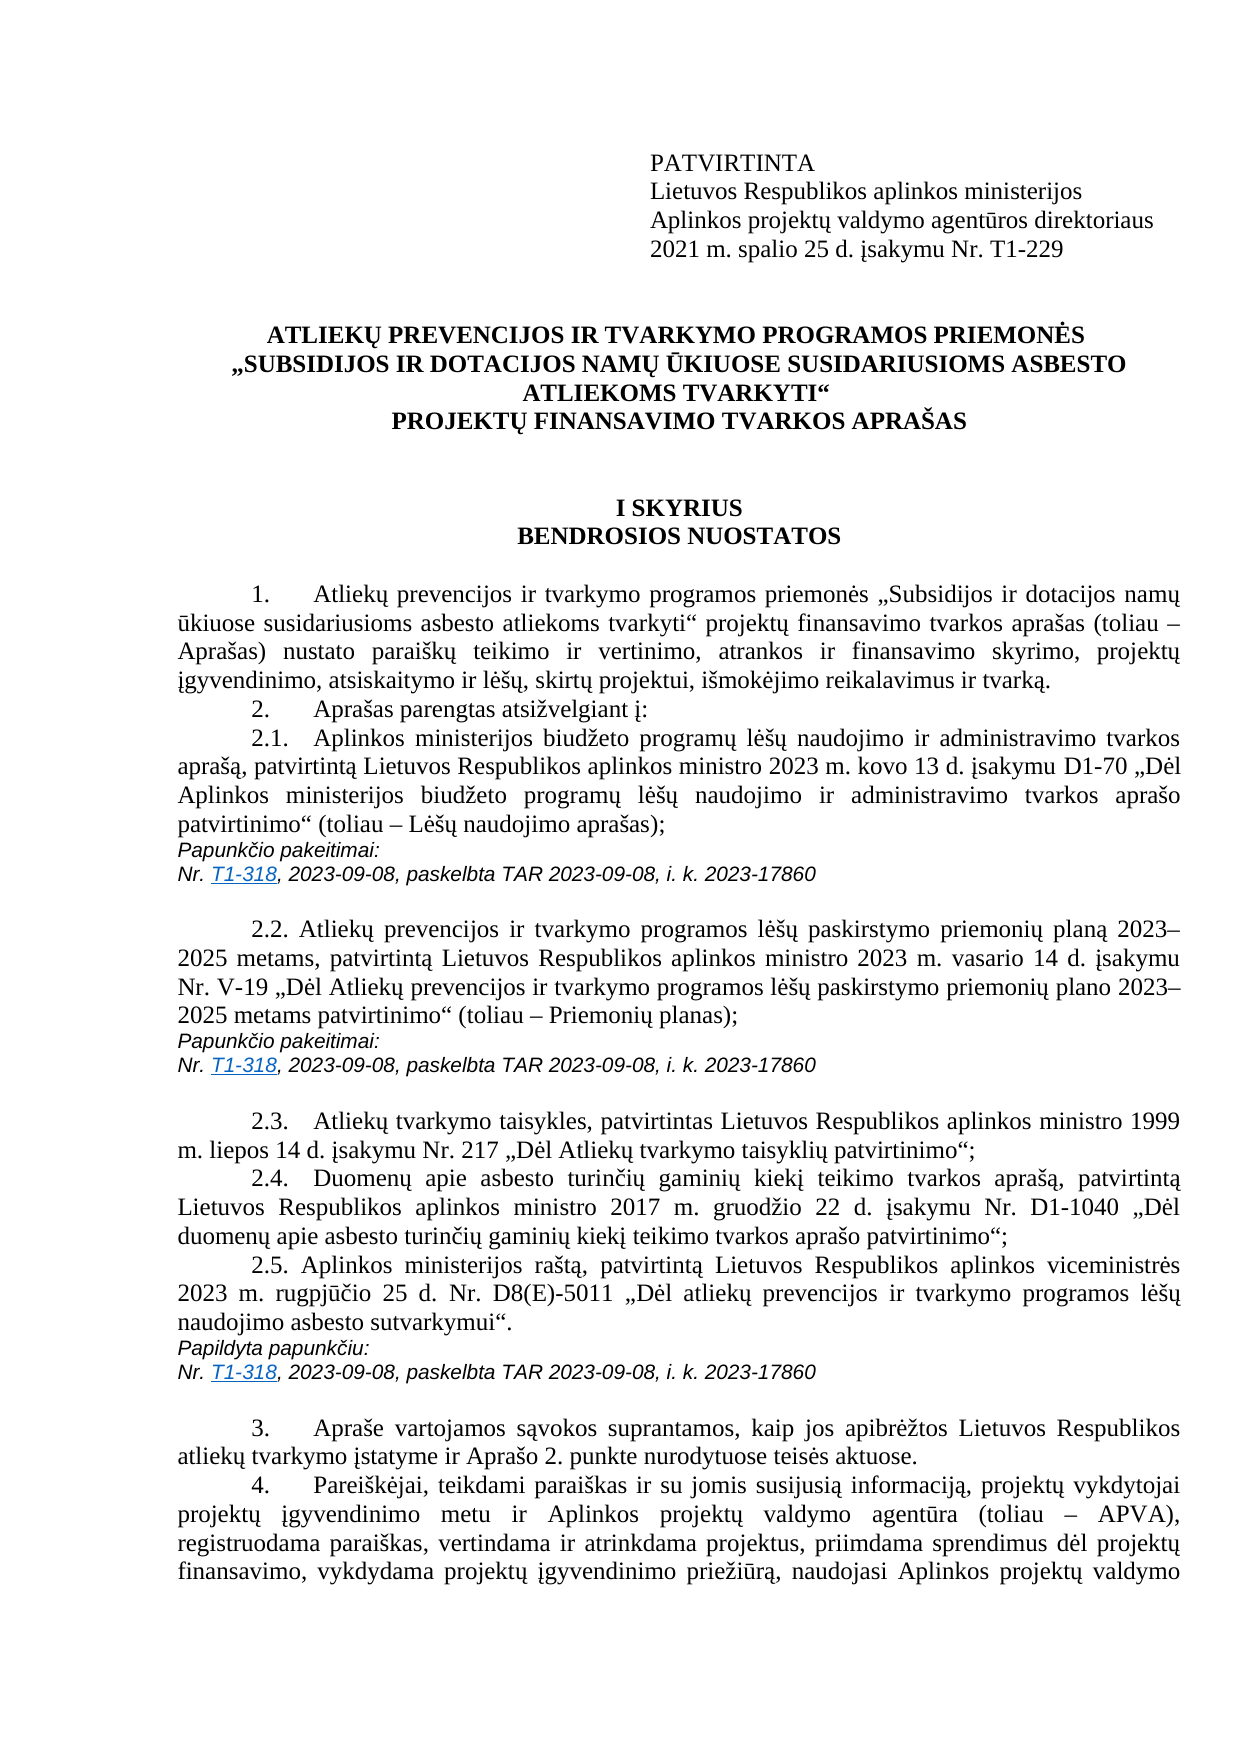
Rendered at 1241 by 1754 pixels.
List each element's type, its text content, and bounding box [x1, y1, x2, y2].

text Aplinkos projektų valdymo agentūros direktoriaus [177, 205, 1181, 234]
text „SUBSIDIJOS IR DOTACIJOS NAMŲ ŪKIUOSE SUSIDARIUSIOMS ASBESTO ATLIEKOMS TVARKYTI“ [177, 349, 1181, 406]
text BENDROSIOS NUOSTATOS [177, 521, 1181, 550]
text PATVIRTINTA [177, 148, 1181, 176]
text 3. Apraše vartojamos sąvokos suprantamos, kaip jos apibrėžtos Lietuvos Respublikos atliekų tvarkymo įstatyme ir Aprašo 2. punkte nurodytuose teisės aktuose. [177, 1413, 1181, 1470]
text Papunkčio pakeitimai: [177, 838, 1181, 862]
text Lietuvos Respublikos aplinkos ministerijos [177, 176, 1181, 205]
text ATLIEKŲ PREVENCIJOS IR TVARKYMO PROGRAMOS PRIEMONĖS [177, 320, 1181, 349]
text 2.5. Aplinkos ministerijos raštą, patvirtintą Lietuvos Respublikos aplinkos viceministrės 2023 m. rugpjūčio 25 d. Nr. D8(E)-5011 „Dėl atliekų prevencijos ir tvarkymo programos lėšų naudojimo asbesto sutvarkymui“. [177, 1250, 1181, 1336]
text 2. Aprašas parengtas atsižvelgiant į: [177, 694, 1181, 723]
text Papildyta papunkčiu: [177, 1336, 1181, 1360]
text 2.2. Atliekų prevencijos ir tvarkymo programos lėšų paskirstymo priemonių planą 2023–2025 metams, patvirtintą Lietuvos Respublikos aplinkos ministro 2023 m. vasario 14 d. įsakymu Nr. V-19 „Dėl Atliekų prevencijos ir tvarkymo programos lėšų paskirstymo priemonių plano 2023–2025 metams patvirtinimo“ (toliau – Priemonių planas); [177, 914, 1181, 1029]
text 2.4. Duomenų apie asbesto turinčių gaminių kiekį teikimo tvarkos aprašą, patvirtintą Lietuvos Respublikos aplinkos ministro 2017 m. gruodžio 22 d. įsakymu Nr. D1-1040 „Dėl duomenų apie asbesto turinčių gaminių kiekį teikimo tvarkos aprašo patvirtinimo“; [177, 1163, 1181, 1250]
text Nr. T1-318, 2023-09-08, paskelbta TAR 2023-09-08, i. k. 2023-17860 [177, 1053, 1181, 1077]
text 2.1. Aplinkos ministerijos biudžeto programų lėšų naudojimo ir administravimo tvarkos aprašą, patvirtintą Lietuvos Respublikos aplinkos ministro 2023 m. kovo 13 d. įsakymu D1-70 „Dėl Aplinkos ministerijos biudžeto programų lėšų naudojimo ir administravimo tvarkos aprašo patvirtinimo“ (toliau – Lėšų naudojimo aprašas); [177, 723, 1181, 838]
text 2.3. Atliekų tvarkymo taisykles, patvirtintas Lietuvos Respublikos aplinkos ministro 1999 m. liepos 14 d. įsakymu Nr. 217 „Dėl Atliekų tvarkymo taisyklių patvirtinimo“; [177, 1106, 1181, 1163]
text Papunkčio pakeitimai: [177, 1029, 1181, 1053]
text Nr. T1-318, 2023-09-08, paskelbta TAR 2023-09-08, i. k. 2023-17860 [177, 1360, 1181, 1384]
text I SKYRIUS [177, 493, 1181, 521]
text PROJEKTŲ FINANSAVIMO TVARKOS APRAŠAS [177, 406, 1181, 435]
text 4. Pareiškėjai, teikdami paraiškas ir su jomis susijusią informaciją, projektų vykdytojai projektų įgyvendinimo metu ir Aplinkos projektų valdymo agentūra (toliau – APVA), registruodama paraiškas, vertindama ir atrinkdama projektus, priimdama sprendimus dėl projektų finansavimo, vykdydama projektų įgyvendinimo priežiūrą, naudojasi Aplinkos projektų valdymo [177, 1470, 1181, 1585]
text Nr. T1-318, 2023-09-08, paskelbta TAR 2023-09-08, i. k. 2023-17860 [177, 862, 1181, 886]
text 2021 m. spalio 25 d. įsakymu Nr. T1-229 [177, 234, 1181, 263]
text 1. Atliekų prevencijos ir tvarkymo programos priemonės „Subsidijos ir dotacijos namų ūkiuose susidariusioms asbesto atliekoms tvarkyti“ projektų finansavimo tvarkos aprašas (toliau – Aprašas) nustato paraiškų teikimo ir vertinimo, atrankos ir finansavimo skyrimo, projektų įgyvendinimo, atsiskaitymo ir lėšų, skirtų projektui, išmokėjimo reikalavimus ir tvarką. [177, 579, 1181, 694]
